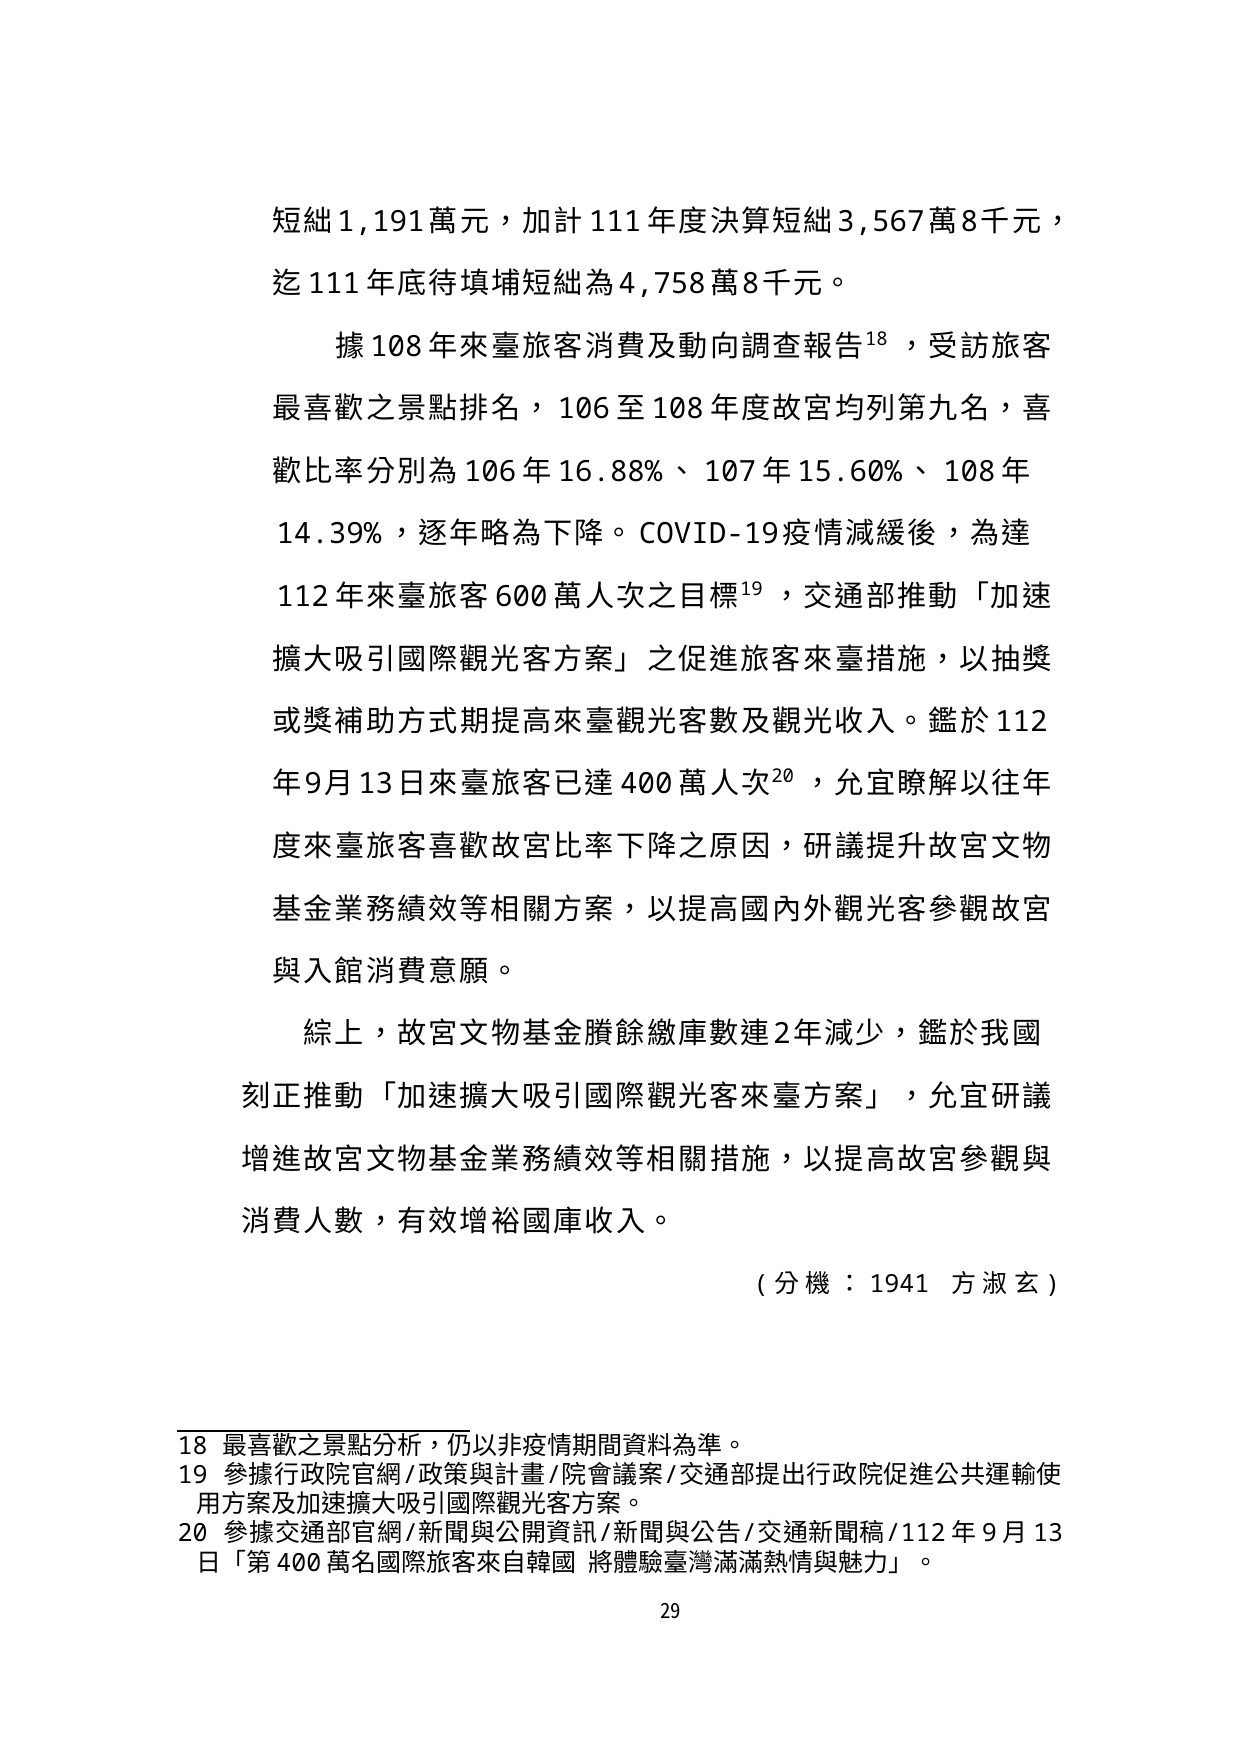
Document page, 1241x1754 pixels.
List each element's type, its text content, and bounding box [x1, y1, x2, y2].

text 參據行政院官網/政策與計畫/院會議案/交通部提出行政院促進公共運輸使用方案及加速擴大吸引國際觀光客方案。 [177, 1460, 1063, 1518]
text 故宮文物基金106至108年度本期賸餘決算數介於1億1,134萬8千元至1億7,901萬4千元間，其業務收入主要係各項出版品、文化創意衍生商品等銷貨收入，又107至109年度決算均尚有未分配賸餘，介於3,435萬2千元至1億6,726萬4千元間，110年度決算轉盈為絀，待填補短絀1,191萬元，加計111年度決算短絀3,567萬8千元，迄111年底待填埔短絀為4,758萬8千元。 [266, 177, 1063, 302]
text 參據交通部官網/新聞與公開資訊/新聞與公告/交通新聞稿/112年9月13日「第400萬名國際旅客來自韓國 將體驗臺灣滿滿熱情與魅力」。 [177, 1518, 1063, 1577]
text 最喜歡之景點分析，仍以非疫情期間資料為準。 [177, 1431, 1063, 1460]
text 綜上，故宮文物基金賸餘繳庫數連2年減少，鑑於我國刻正推動「加速擴大吸引國際觀光客來臺方案」，允宜研議增進故宮文物基金業務績效等相關措施，以提高故宮參觀與消費人數，有效增裕國庫收入。 [236, 990, 1063, 1240]
text (分機：1941 方淑玄) [177, 1240, 1063, 1302]
text 據108年來臺旅客消費及動向調查報告，受訪旅客最喜歡之景點排名，106至108年度故宮均列第九名，喜歡比率分別為106年16.88%、107年15.60%、108年14.39%，逐年略為下降。COVID-19疫情減緩後，為達112年來臺旅客600萬人次之目標，交通部推動「加速擴大吸引國際觀光客方案」之促進旅客來臺措施，以抽獎或獎補助方式期提高來臺觀光客數及觀光收入。鑑於112年9月13日來臺旅客已達400萬人次，允宜瞭解以往年度來臺旅客喜歡故宮比率下降之原因，研議提升故宮文物基金業務績效等相關方案，以提高國內外觀光客參觀故宮與入館消費意願。 [266, 302, 1063, 990]
